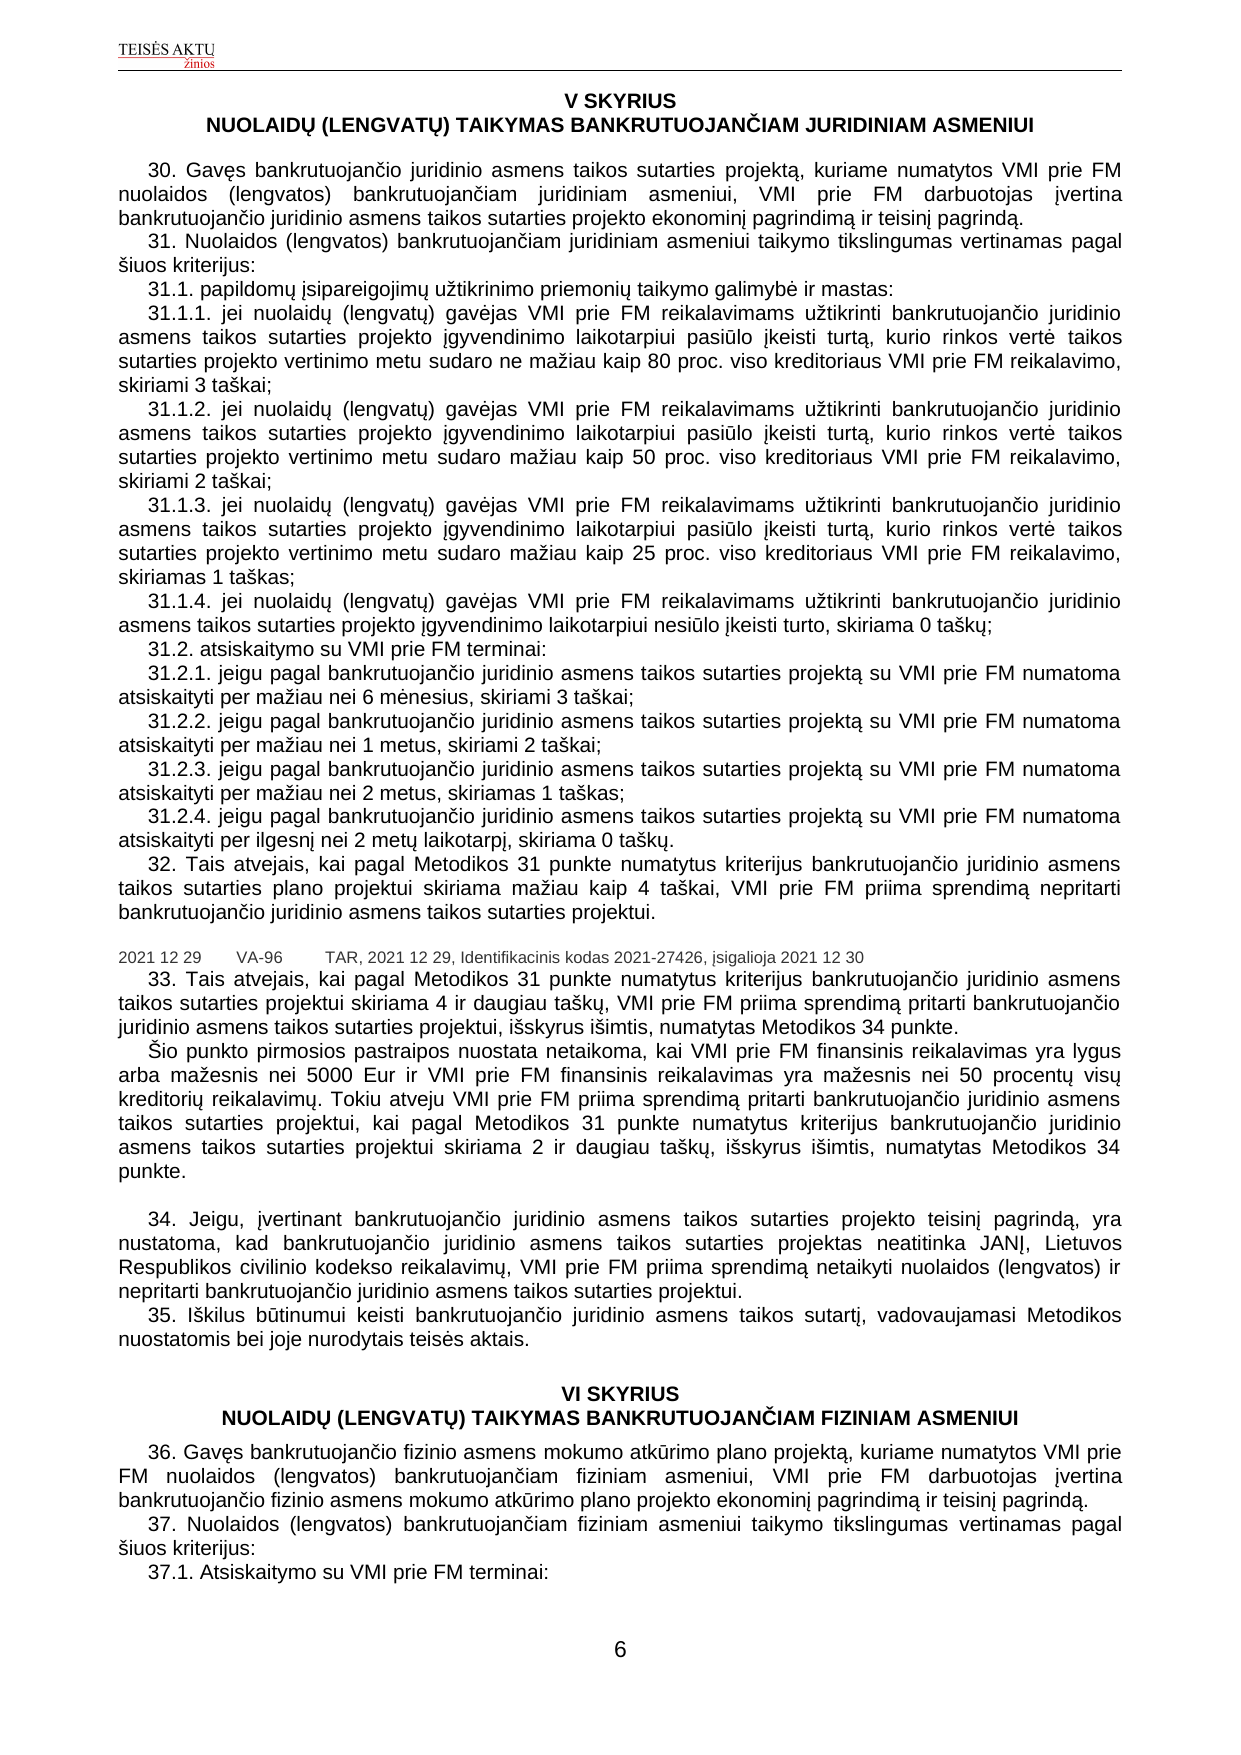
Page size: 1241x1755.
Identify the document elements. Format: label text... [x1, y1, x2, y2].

text 36. Gavęs bankrutuojančio fizinio asmens mokumo atkūrimo plano projektą, kuriame numatytos VMI prie FM nuolaidos (lengvatos) bankrutuojančiam fiziniam asmeniui, VMI prie FM darbuotojas įvertina bankrutuojančio fizinio asmens mokumo atkūrimo plano projekto ekonominį pagrindimą ir teisinį pagrindą. [118, 1440, 1122, 1512]
text 37. Nuolaidos (lengvatos) bankrutuojančiam fiziniam asmeniui taikymo tikslingumas vertinamas pagal šiuos kriterijus: [118, 1512, 1122, 1560]
text 31.1. papildomų įsipareigojimų užtikrinimo priemonių taikymo galimybė ir mastas: [118, 277, 1122, 301]
text 2021 12 29 VA-96 TAR, 2021 12 29, Identifikacinis kodas 2021-27426, įsigalioja 2021 12 30 [118, 948, 1122, 967]
text 31.2.3. jeigu pagal bankrutuojančio juridinio asmens taikos sutarties projektą su VMI prie FM numatoma atsiskaityti per mažiau nei 2 metus, skiriamas 1 taškas; [118, 756, 1122, 804]
text 31.2.4. jeigu pagal bankrutuojančio juridinio asmens taikos sutarties projektą su VMI prie FM numatoma atsiskaityti per ilgesnį nei 2 metų laikotarpį, skiriama 0 taškų. [118, 804, 1122, 852]
text 31. Nuolaidos (lengvatos) bankrutuojančiam juridiniam asmeniui taikymo tikslingumas vertinamas pagal šiuos kriterijus: [118, 229, 1122, 277]
text Šio punkto pirmosios pastraipos nuostata netaikoma, kai VMI prie FM finansinis reikalavimas yra lygus arba mažesnis nei 5000 Eur ir VMI prie FM finansinis reikalavimas yra mažesnis nei 50 procentų visų kreditorių reikalavimų. Tokiu atveju VMI prie FM priima sprendimą pritarti bankrutuojančio juridinio asmens taikos sutarties projektui, kai pagal Metodikos 31 punkte numatytus kriterijus bankrutuojančio juridinio asmens taikos sutarties projektui skiriama 2 ir daugiau taškų, išskyrus išimtis, numatytas Metodikos 34 punkte. [118, 1039, 1122, 1183]
text 31.2.2. jeigu pagal bankrutuojančio juridinio asmens taikos sutarties projektą su VMI prie FM numatoma atsiskaityti per mažiau nei 1 metus, skiriami 2 taškai; [118, 708, 1122, 756]
text 31.2. atsiskaitymo su VMI prie FM terminai: [118, 637, 1122, 661]
text 31.2.1. jeigu pagal bankrutuojančio juridinio asmens taikos sutarties projektą su VMI prie FM numatoma atsiskaityti per mažiau nei 6 mėnesius, skiriami 3 taškai; [118, 661, 1122, 708]
text 32. Tais atvejais, kai pagal Metodikos 31 punkte numatytus kriterijus bankrutuojančio juridinio asmens taikos sutarties plano projektui skiriama mažiau kaip 4 taškai, VMI prie FM priima sprendimą nepritarti bankrutuojančio juridinio asmens taikos sutarties projektui. [118, 852, 1122, 924]
text 34. Jeigu, įvertinant bankrutuojančio juridinio asmens taikos sutarties projekto teisinį pagrindą, yra nustatoma, kad bankrutuojančio juridinio asmens taikos sutarties projektas neatitinka JANĮ, Lietuvos Respublikos civilinio kodekso reikalavimų, VMI prie FM priima sprendimą netaikyti nuolaidos (lengvatos) ir nepritarti bankrutuojančio juridinio asmens taikos sutarties projektui. [118, 1207, 1122, 1303]
text 37.1. Atsiskaitymo su VMI prie FM terminai: [118, 1560, 1122, 1584]
text 35. Iškilus būtinumui keisti bankrutuojančio juridinio asmens taikos sutartį, vadovaujamasi Metodikos nuostatomis bei joje nurodytais teisės aktais. [118, 1303, 1122, 1351]
text 31.1.4. jei nuolaidų (lengvatų) gavėjas VMI prie FM reikalavimams užtikrinti bankrutuojančio juridinio asmens taikos sutarties projekto įgyvendinimo laikotarpiui nesiūlo įkeisti turto, skiriama 0 taškų; [118, 589, 1122, 637]
text 33. Tais atvejais, kai pagal Metodikos 31 punkte numatytus kriterijus bankrutuojančio juridinio asmens taikos sutarties projektui skiriama 4 ir daugiau taškų, VMI prie FM priima sprendimą pritarti bankrutuojančio juridinio asmens taikos sutarties projektui, išskyrus išimtis, numatytas Metodikos 34 punkte. [118, 967, 1122, 1039]
text VI SKYRIUS NUOLAIDŲ (LENGVATŲ) TAIKYMAS BANKRUTUOJANČIAM FIZINIAM ASMENIUI [118, 1382, 1122, 1430]
text 30. Gavęs bankrutuojančio juridinio asmens taikos sutarties projektą, kuriame numatytos VMI prie FM nuolaidos (lengvatos) bankrutuojančiam juridiniam asmeniui, VMI prie FM darbuotojas įvertina bankrutuojančio juridinio asmens taikos sutarties projekto ekonominį pagrindimą ir teisinį pagrindą. [118, 157, 1122, 229]
text V SKYRIUS NUOLAIDŲ (LENGVATŲ) TAIKYMAS BANKRUTUOJANČIAM JURIDINIAM ASMENIUI [118, 89, 1122, 137]
text 31.1.2. jei nuolaidų (lengvatų) gavėjas VMI prie FM reikalavimams užtikrinti bankrutuojančio juridinio asmens taikos sutarties projekto įgyvendinimo laikotarpiui pasiūlo įkeisti turtą, kurio rinkos vertė taikos sutarties projekto vertinimo metu sudaro mažiau kaip 50 proc. viso kreditoriaus VMI prie FM reikalavimo, skiriami 2 taškai; [118, 397, 1122, 493]
text 31.1.3. jei nuolaidų (lengvatų) gavėjas VMI prie FM reikalavimams užtikrinti bankrutuojančio juridinio asmens taikos sutarties projekto įgyvendinimo laikotarpiui pasiūlo įkeisti turtą, kurio rinkos vertė taikos sutarties projekto vertinimo metu sudaro mažiau kaip 25 proc. viso kreditoriaus VMI prie FM reikalavimo, skiriamas 1 taškas; [118, 493, 1122, 589]
text 31.1.1. jei nuolaidų (lengvatų) gavėjas VMI prie FM reikalavimams užtikrinti bankrutuojančio juridinio asmens taikos sutarties projekto įgyvendinimo laikotarpiui pasiūlo įkeisti turtą, kurio rinkos vertė taikos sutarties projekto vertinimo metu sudaro ne mažiau kaip 80 proc. viso kreditoriaus VMI prie FM reikalavimo, skiriami 3 taškai; [118, 301, 1122, 397]
